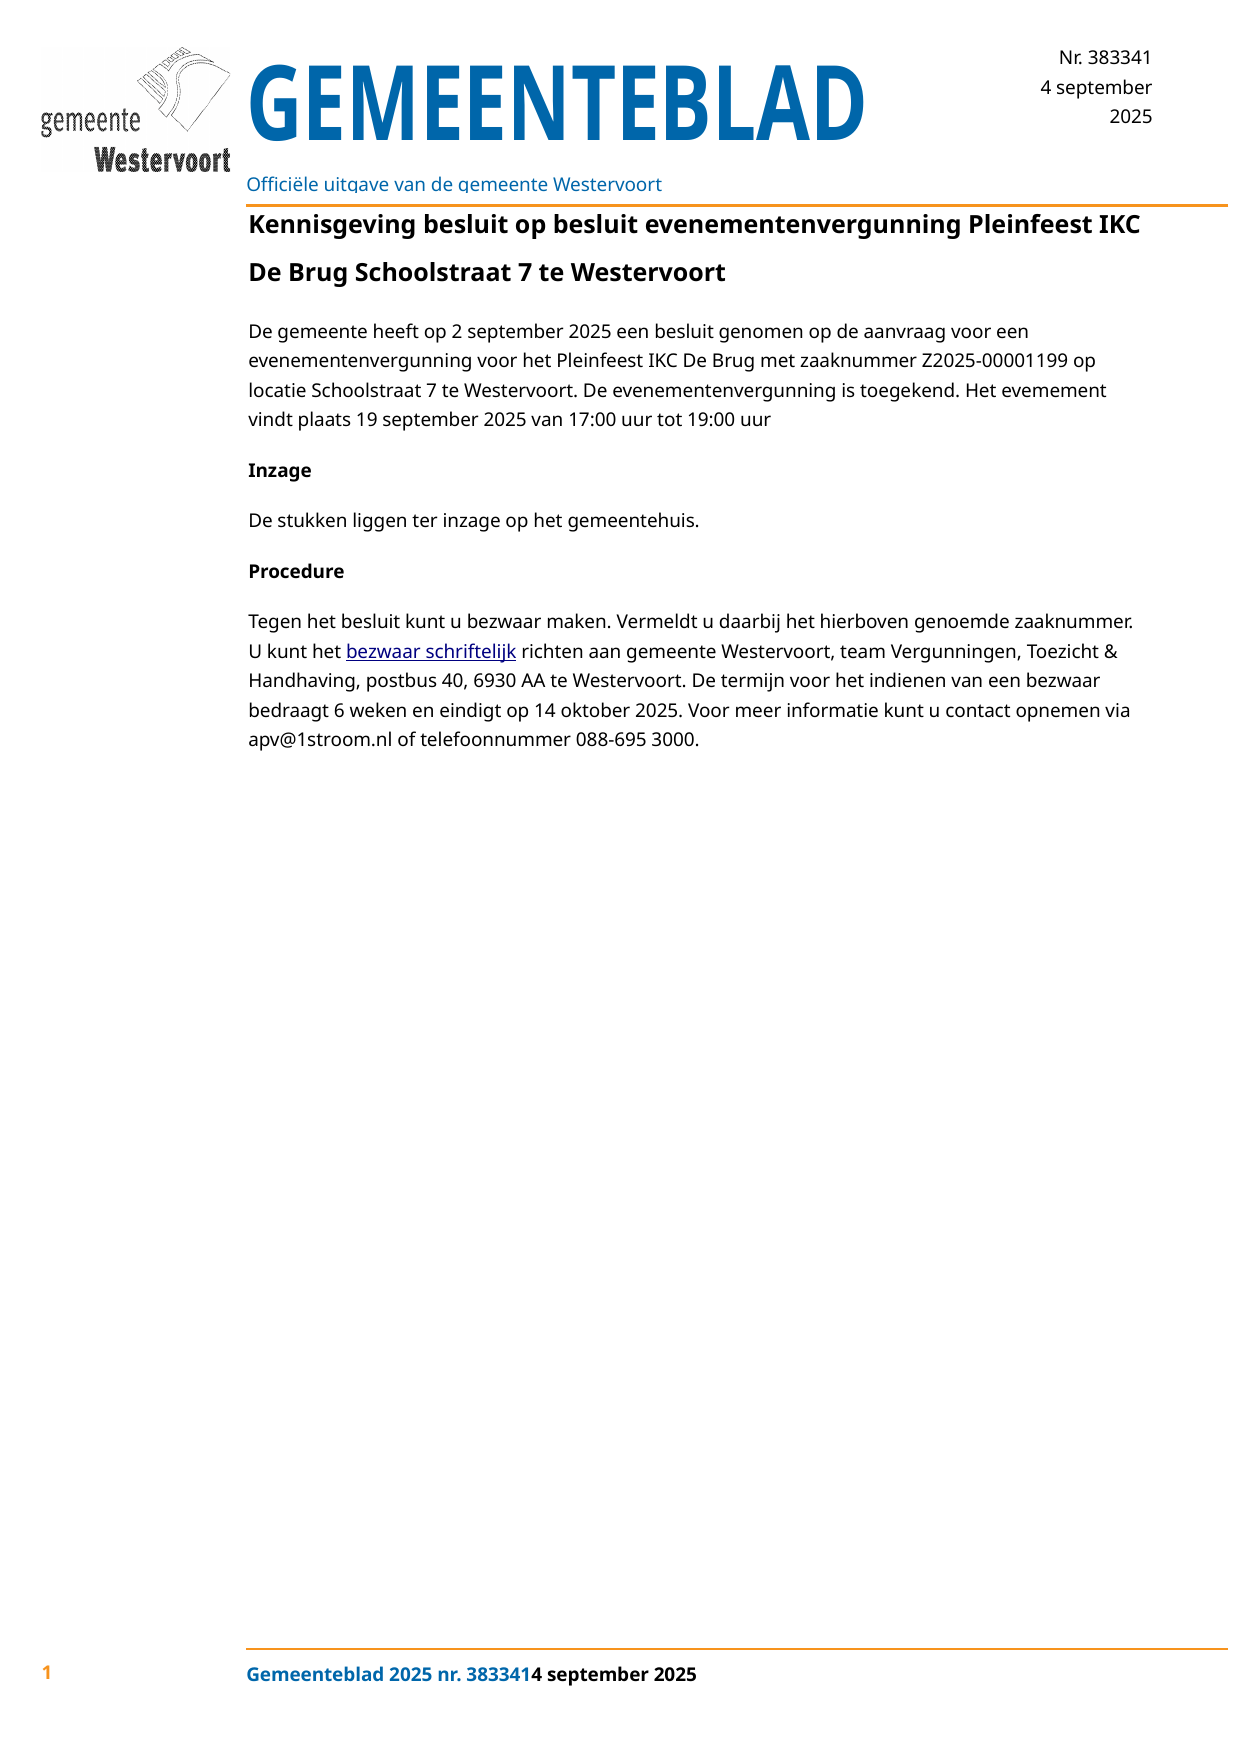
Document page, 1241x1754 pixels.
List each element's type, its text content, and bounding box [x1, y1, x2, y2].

picture [41, 47, 231, 172]
text De stukken liggen ter inzage op het gemeentehuis. [248, 507, 1152, 533]
text Kennisgeving besluit op besluit evenementenvergunning Pleinfeest IKC De Brug Schoolstraat 7 te Westervoort [248, 207, 1152, 288]
text Procedure [248, 558, 1152, 584]
text Inzage [248, 457, 1152, 483]
text Tegen het besluit kunt u bezwaar maken. Vermeldt u daarbij het hierboven genoemde zaaknummer. U kunt het bezwaar schriftelijk richten aan gemeente Westervoort, team Vergunningen, Toezicht & Handhaving, postbus 40, 6930 AA te Westervoort. De termijn voor het indienen van een bezwaar bedraagt 6 weken en eindigt op 14 oktober 2025. Voor meer informatie kunt u contact opnemen via apv@1stroom.nl of telefoonnummer 088-695 3000. [248, 608, 1152, 752]
text De gemeente heeft op 2 september 2025 een besluit genomen op de aanvraag voor een evenementenvergunning voor het Pleinfeest IKC De Brug met zaaknummer Z2025-00001199 op locatie Schoolstraat 7 te Westervoort. De evenementenvergunning is toegekend. Het evemement vindt plaats 19 september 2025 van 17:00 uur tot 19:00 uur [248, 318, 1152, 432]
